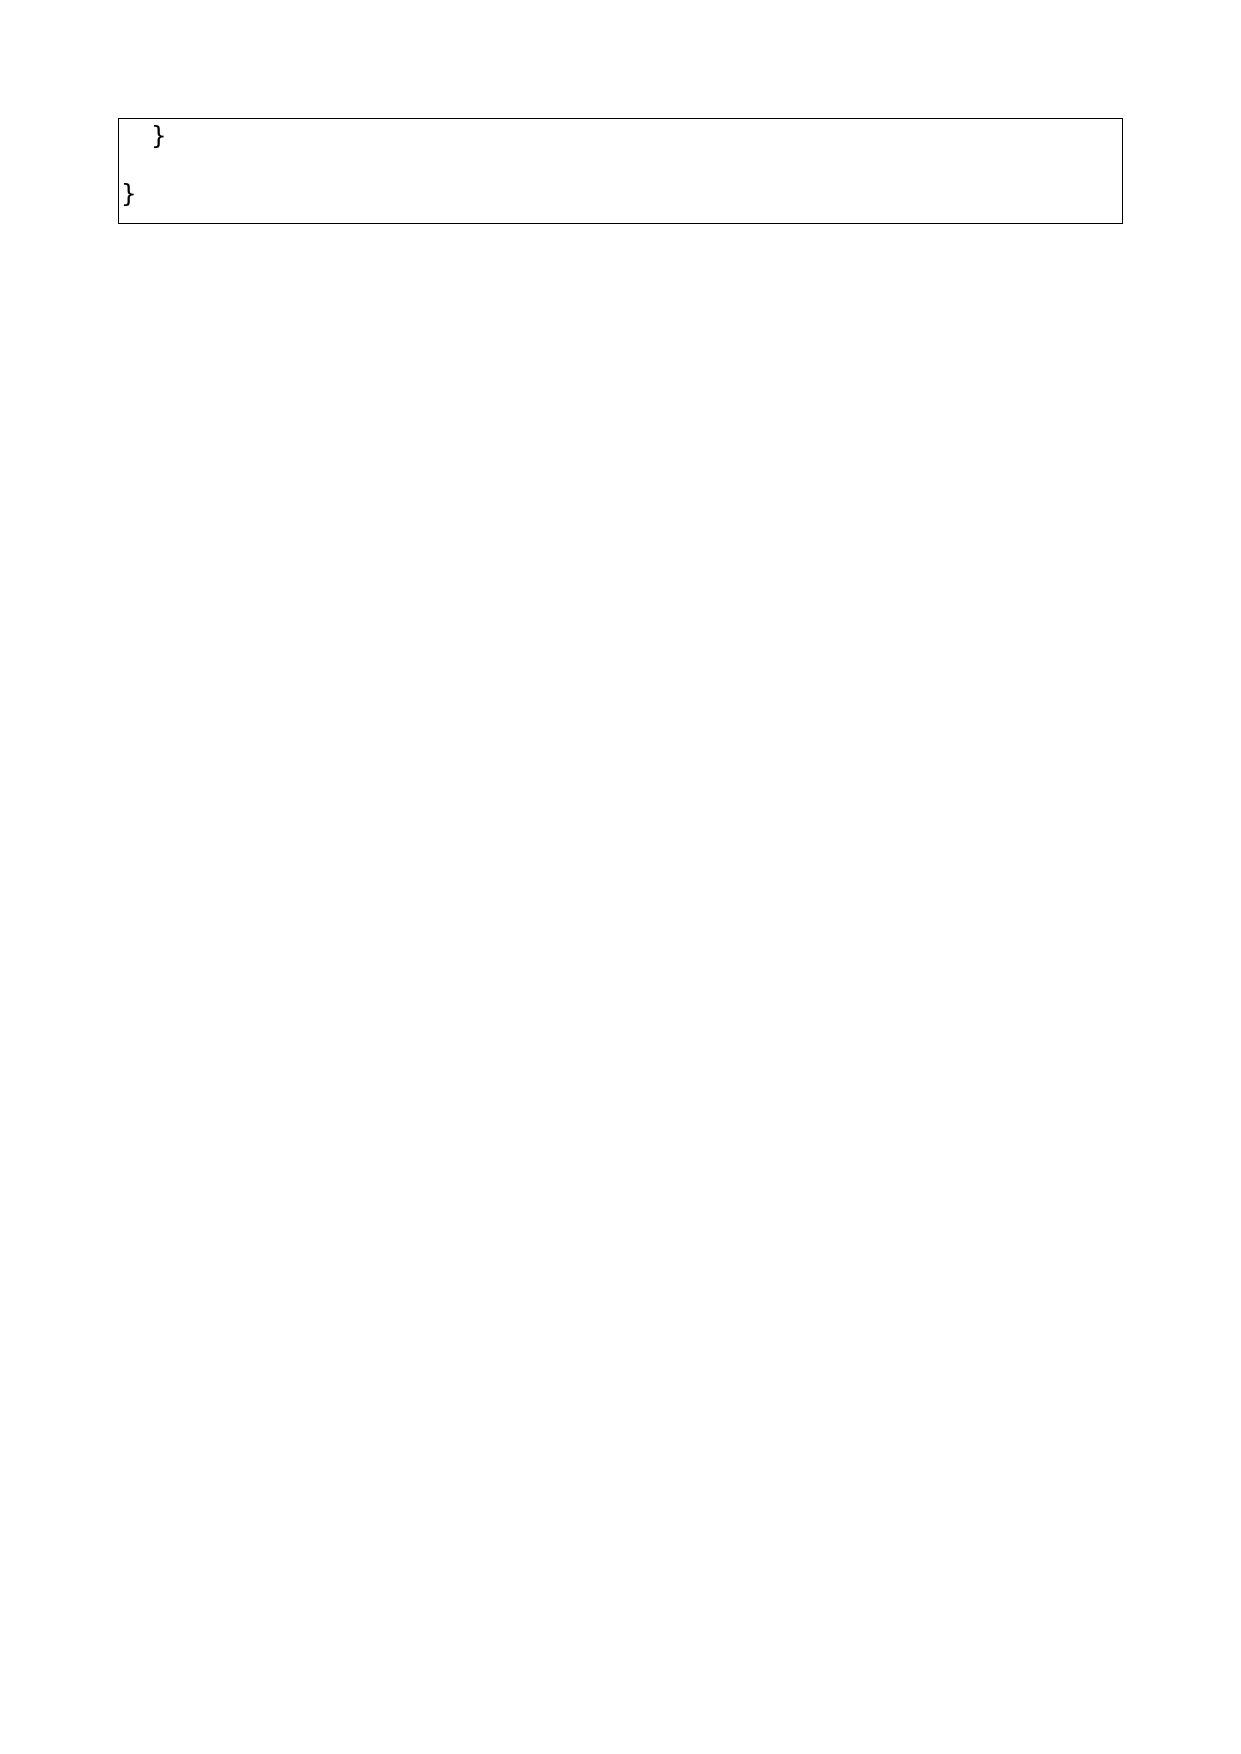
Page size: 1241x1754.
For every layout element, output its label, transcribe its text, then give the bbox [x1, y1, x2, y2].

table_header } } [119, 119, 1122, 223]
